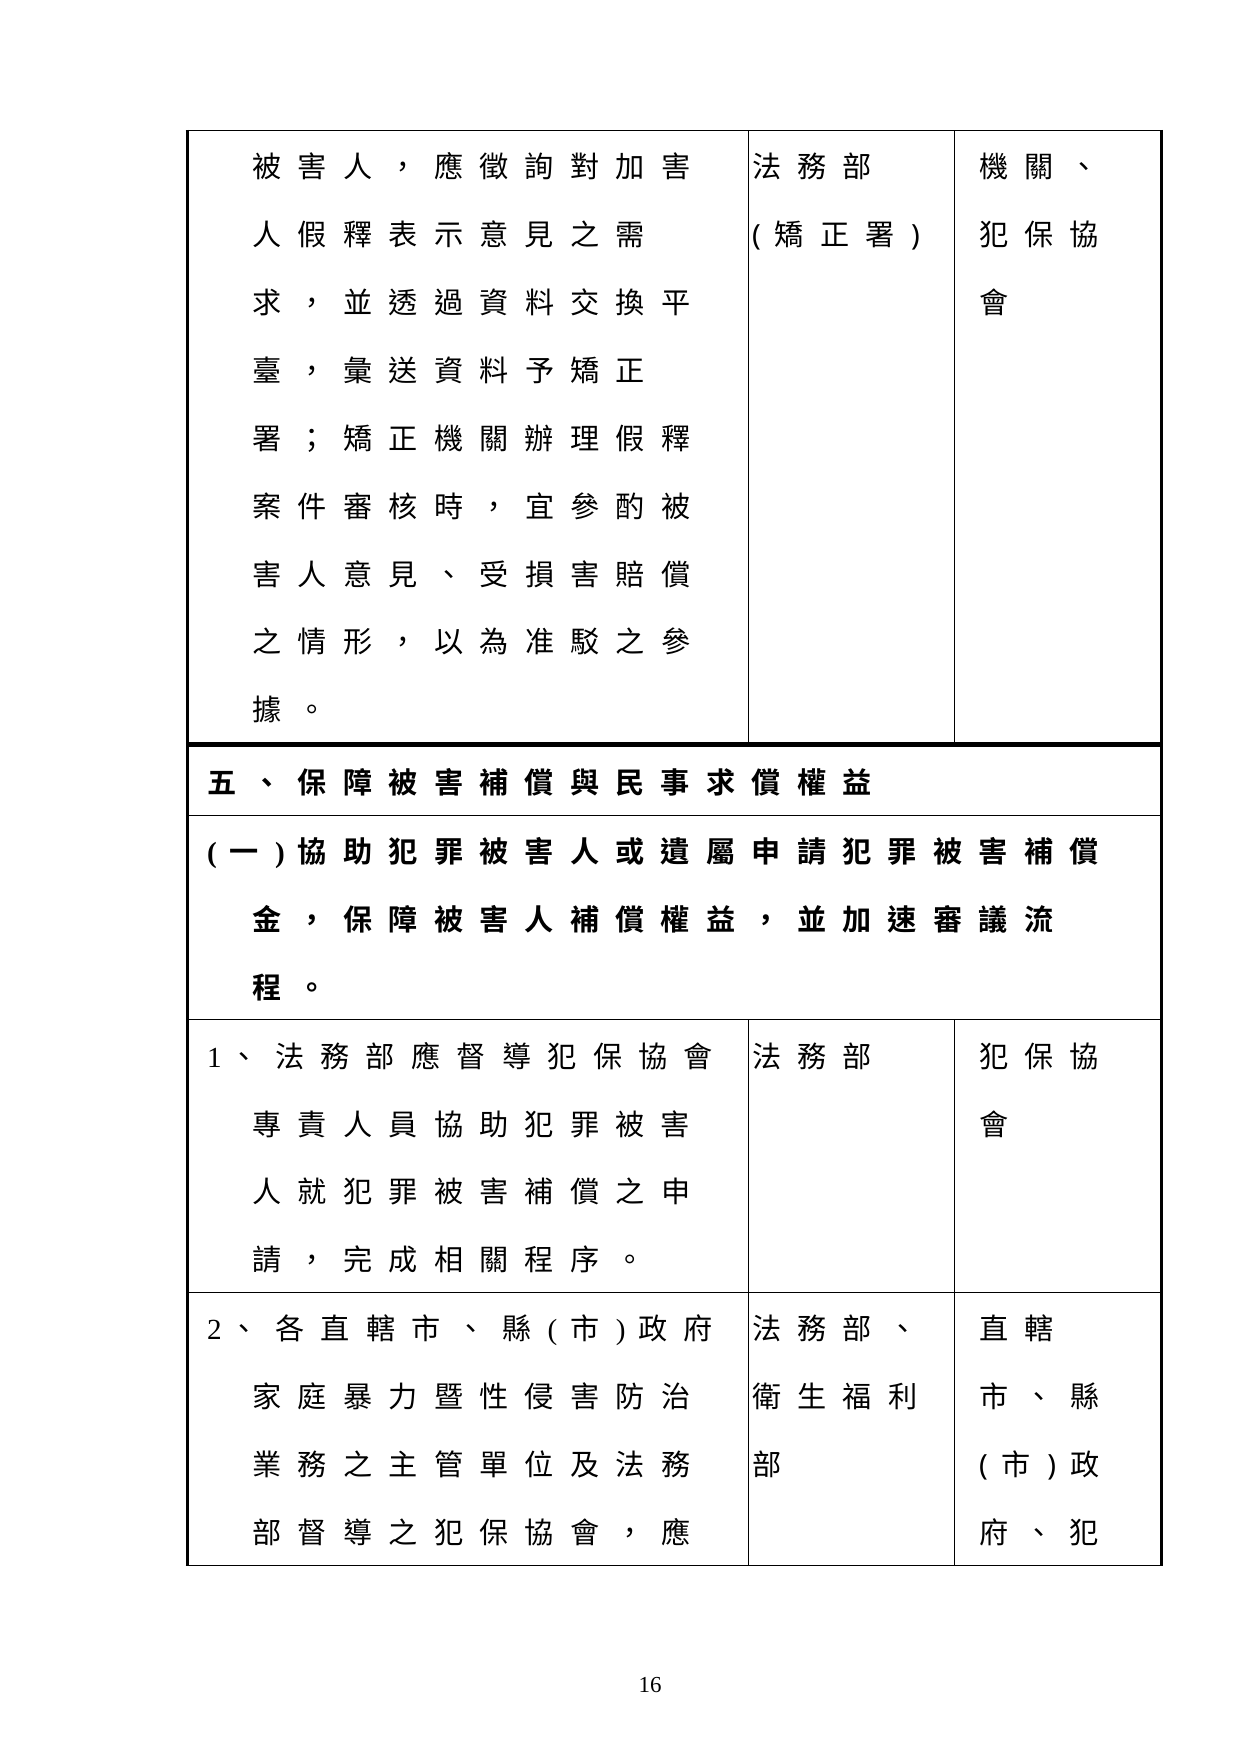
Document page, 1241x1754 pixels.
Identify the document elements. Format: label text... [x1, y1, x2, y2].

table_cell 五、保障被害補償與民事求償權益 [189, 747, 1160, 814]
table_cell 法務部、衛生福利部 [749, 1293, 954, 1565]
table_cell 機關、犯保協會 [955, 131, 1160, 742]
table_cell 犯保協會 [955, 1020, 1160, 1292]
table_cell 法務部 [749, 1020, 954, 1292]
table_cell 被害人，應徵詢對加害人假釋表示意見之需求，並透過資料交換平臺，彙送資料予矯正署；矯正機關辦理假釋案件審核時，宜參酌被害人意見、受損害賠償之情形，以為准駁之參據。 [189, 131, 748, 742]
table_cell (一)協助犯罪被害人或遺屬申請犯罪被害補償金，保障被害人補償權益，並加速審議流程。 [189, 816, 1160, 1019]
table_cell 1、法務部應督導犯保協會專責人員協助犯罪被害人就犯罪被害補償之申請，完成相關程序。 [189, 1020, 748, 1292]
table_cell 法務部(矯正署) [749, 131, 954, 742]
table_cell 2、各直轄市、縣(市)政府家庭暴力暨性侵害防治業務之主管單位及法務部督導之犯保協會，應主動告知犯罪被害人及其家屬得申請犯罪被害補償金、暫時補償金等相關規定及應提出之證明文件，並提供申請書。必要時，協助被害人或其家屬填寫申請書。 [189, 1293, 748, 1565]
table_cell 直轄市、縣(市)政府、犯 [955, 1293, 1160, 1565]
